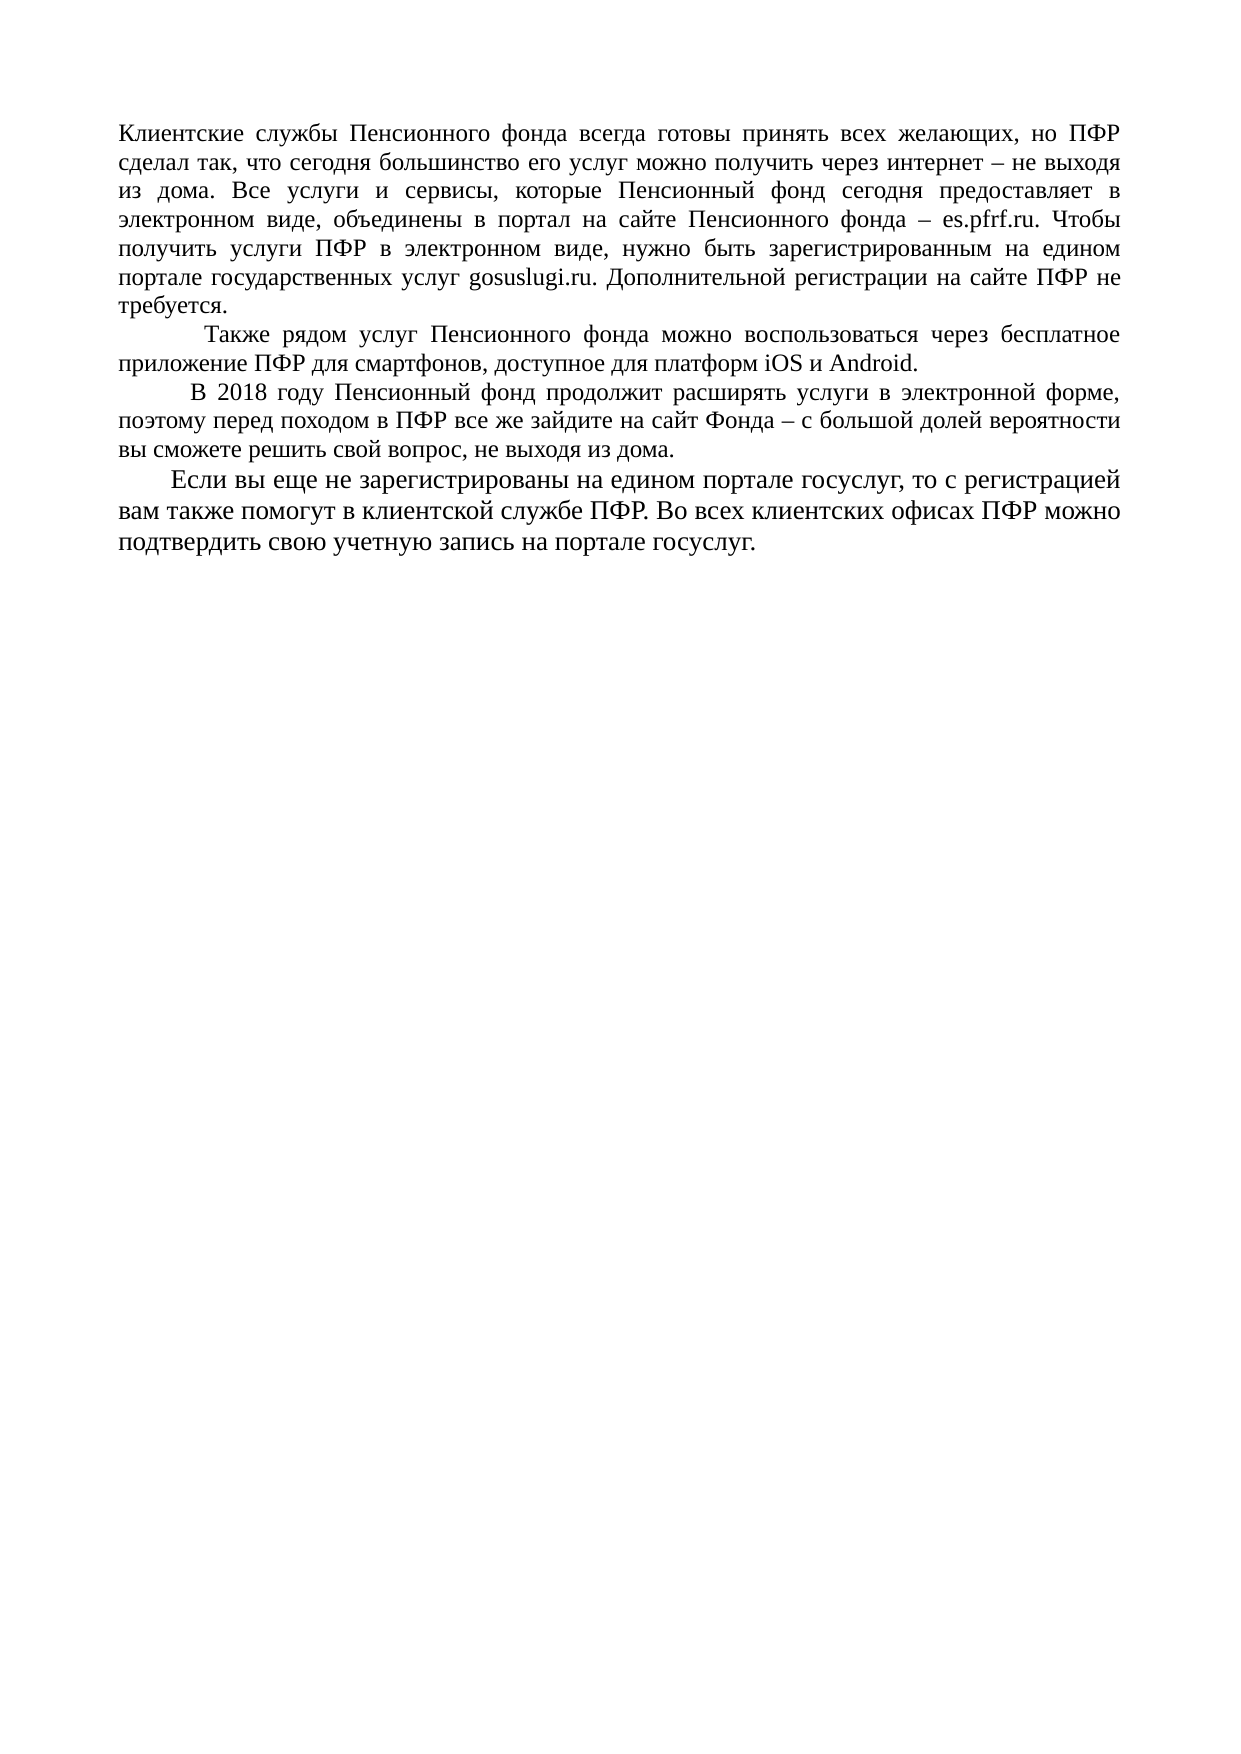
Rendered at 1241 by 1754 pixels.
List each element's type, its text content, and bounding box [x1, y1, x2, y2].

text Также рядом услуг Пенсионного фонда можно воспользоваться через бесплатное приложение ПФР для смартфонов, доступное для платформ iOS и Android. [118, 319, 1122, 377]
text Клиентские службы Пенсионного фонда всегда готовы принять всех желающих, но ПФР сделал так, что сегодня большинство его услуг можно получить через интернет – не выходя из дома. Все услуги и сервисы, которые Пенсионный фонд сегодня предоставляет в электронном виде, объединены в портал на сайте Пенсионного фонда – es.pfrf.ru. Чтобы получить услуги ПФР в электронном виде, нужно быть зарегистрированным на едином портале государственных услуг gosuslugi.ru. Дополнительной регистрации на сайте ПФР не требуется. [118, 118, 1122, 319]
text Если вы еще не зарегистрированы на едином портале госуслуг, то с регистрацией вам также помогут в клиентской службе ПФР. Во всех клиентских офисах ПФР можно подтвердить свою учетную запись на портале госуслуг. [118, 463, 1122, 557]
text В 2018 году Пенсионный фонд продолжит расширять услуги в электронной форме, поэтому перед походом в ПФР все же зайдите на сайт Фонда – с большой долей вероятности вы сможете решить свой вопрос, не выходя из дома. [118, 377, 1122, 463]
